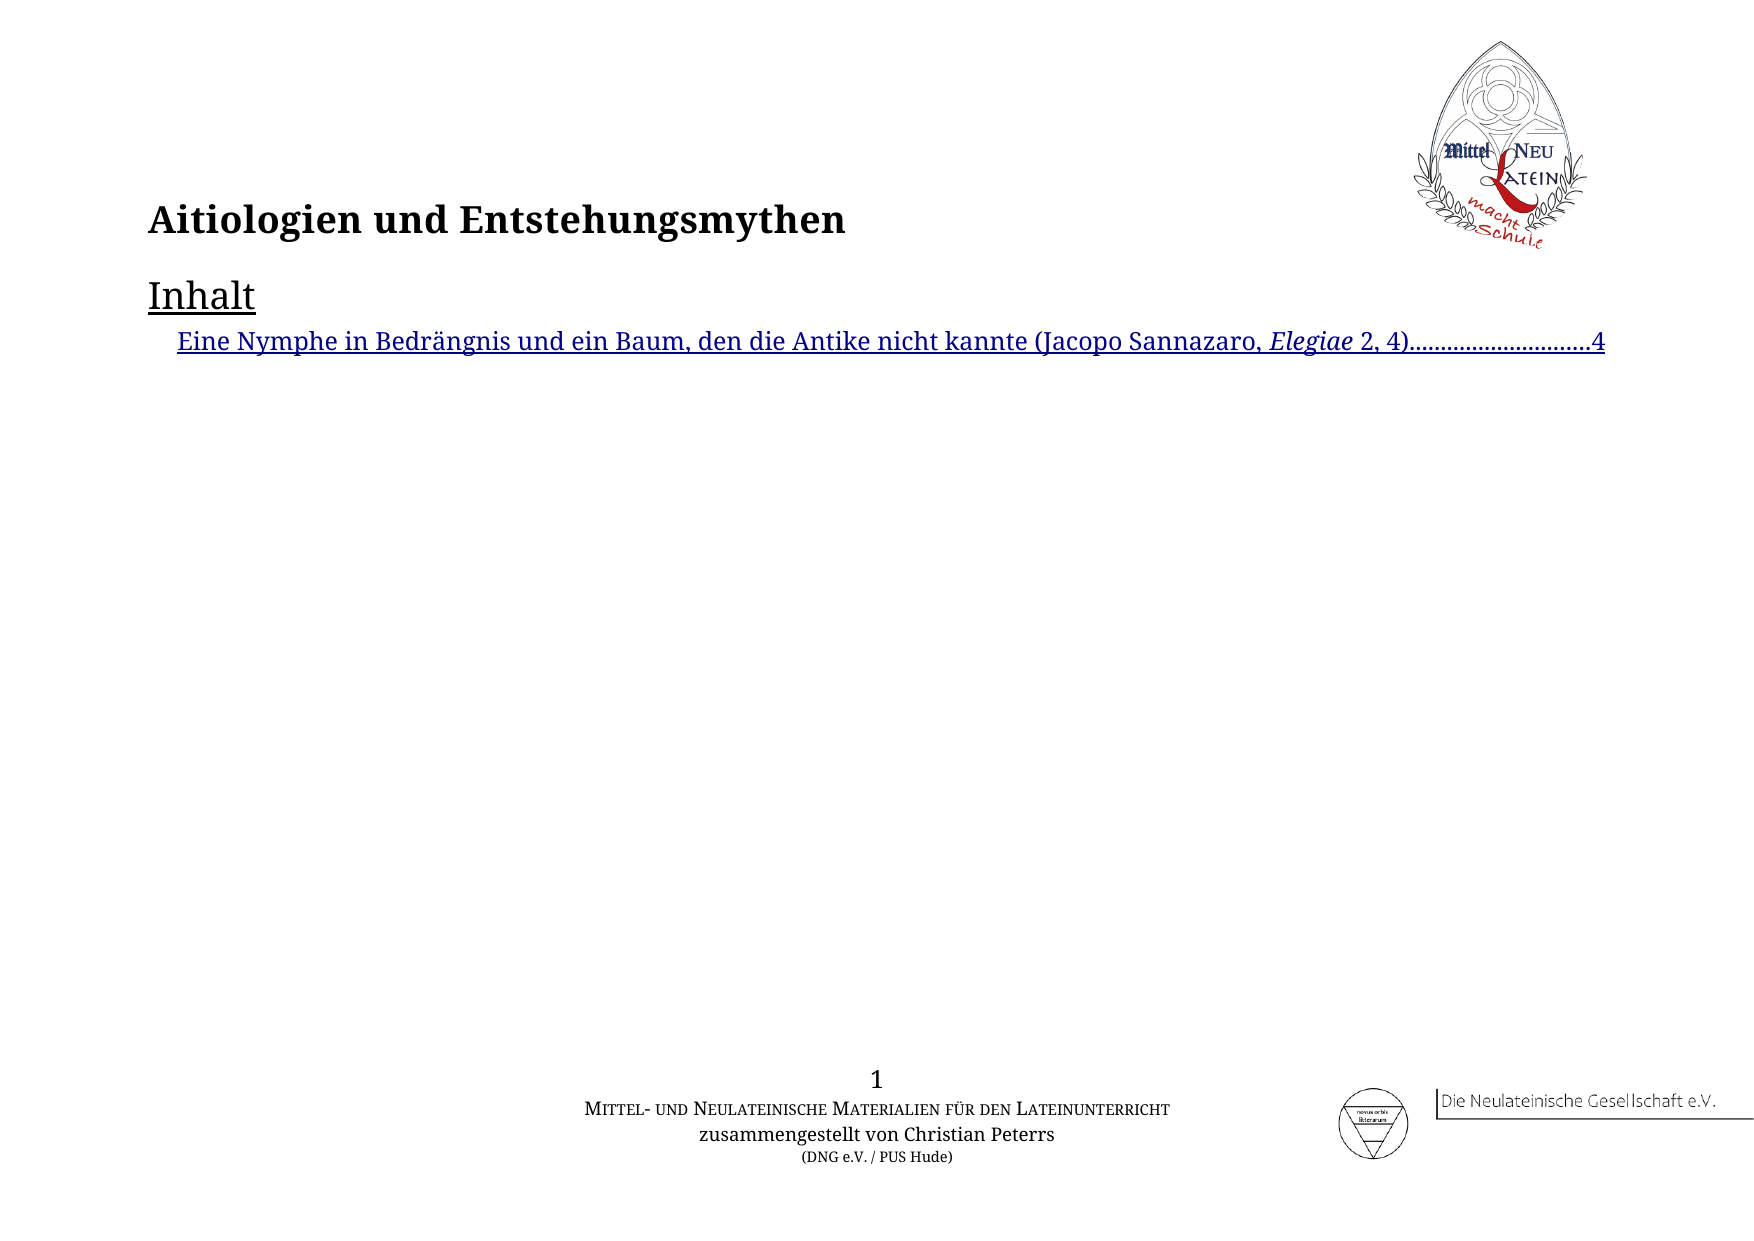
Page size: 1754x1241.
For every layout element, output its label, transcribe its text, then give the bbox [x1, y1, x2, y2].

text Eine Nymphe in Bedrängnis und ein Baum, den die Antike nicht kannte (Jacopo Sannazaro, Elegiae 2, 4) 4 [177, 324, 1606, 358]
text Aitiologien und Entstehungsmythen [148, 193, 1606, 244]
subtitle Inhalt [148, 269, 1606, 320]
